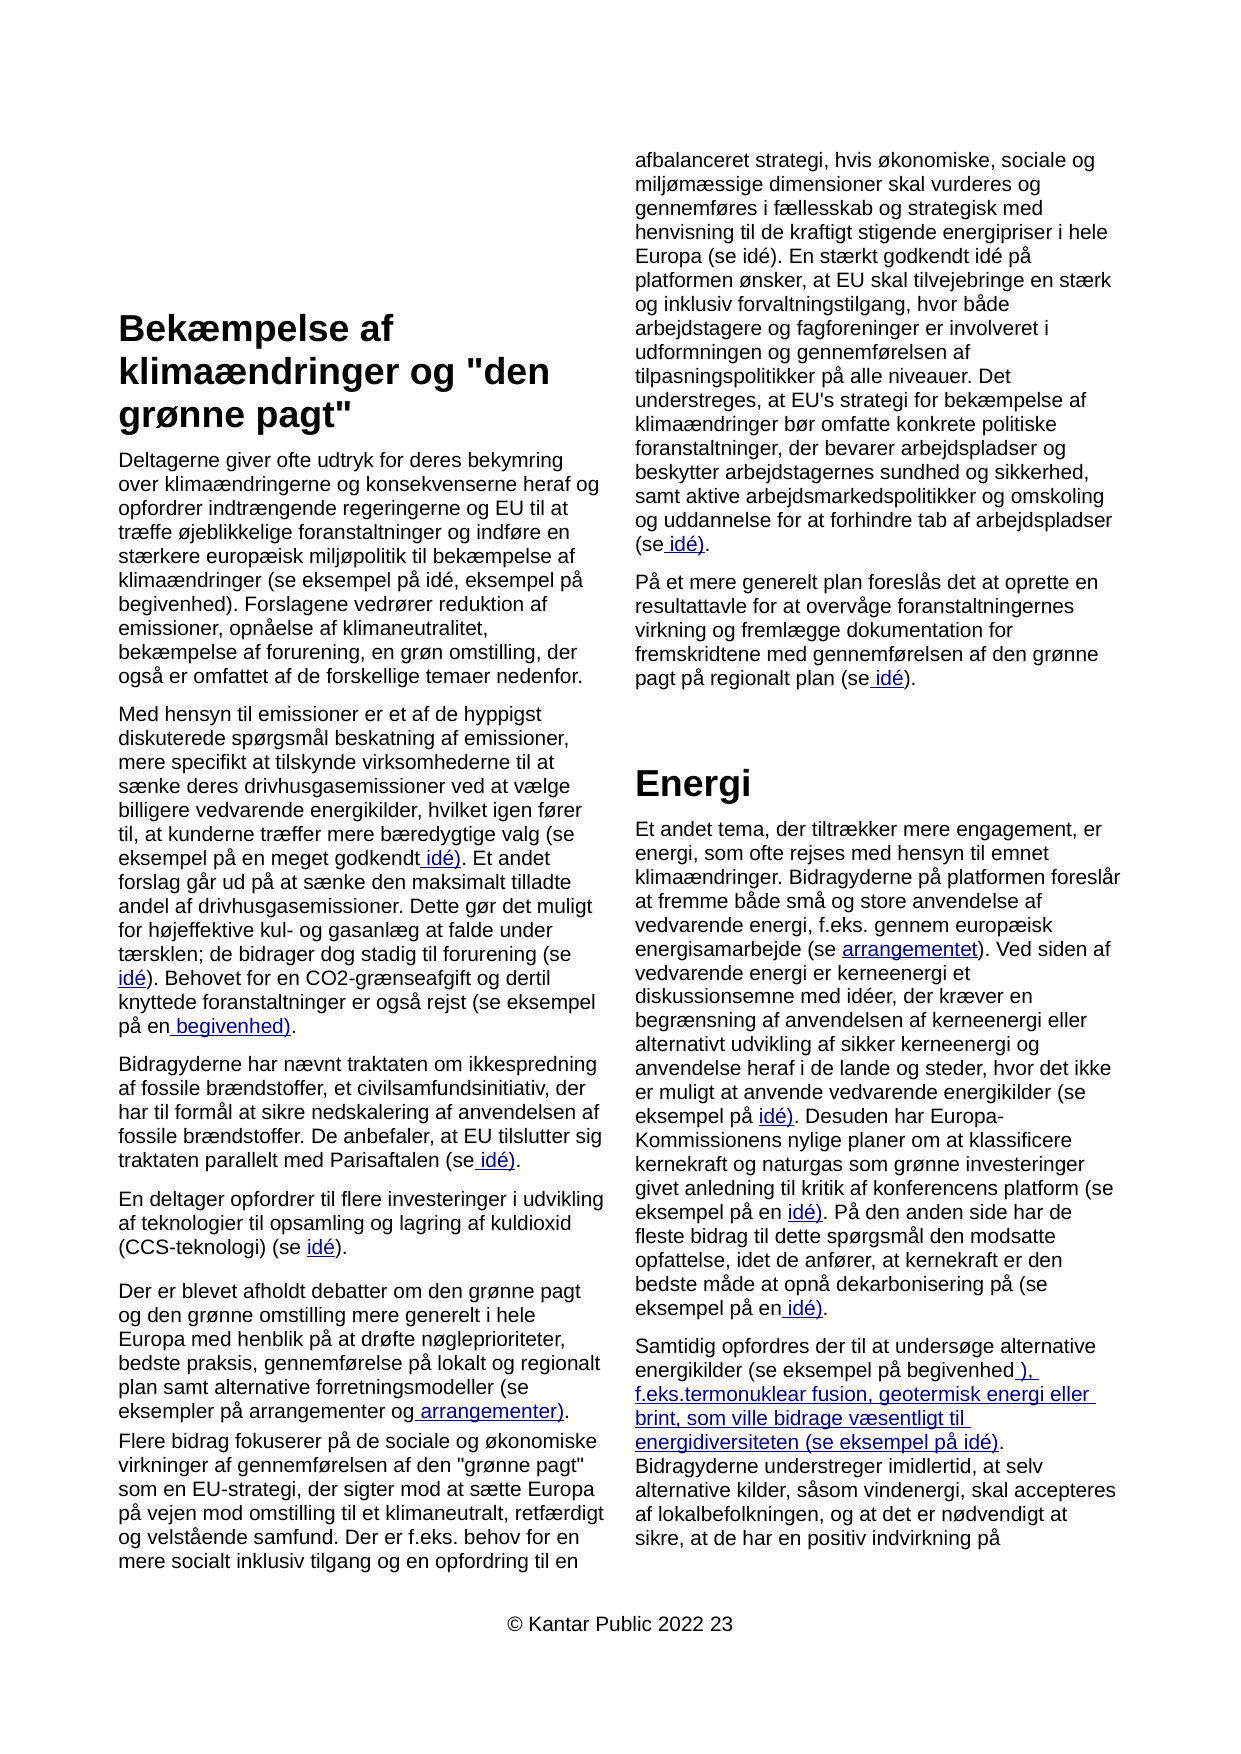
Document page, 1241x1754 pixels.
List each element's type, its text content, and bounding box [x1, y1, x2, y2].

text Samtidig opfordres der til at undersøge alternative energikilder (se eksempel på begivenhed ), f.eks.termonuklear fusion, geotermisk energi eller brint, som ville bidrage væsentligt til energidiversiteten (se eksempel på idé). Bidragyderne understreger imidlertid, at selv alternative kilder, såsom vindenergi, skal accepteres af lokalbefolkningen, og at det er nødvendigt at sikre, at de har en positiv indvirkning på [635, 1334, 1122, 1550]
subtitle Bekæmpelse af klimaændringer og "den grønne pagt" [118, 306, 605, 436]
subtitle Energi [635, 761, 1122, 804]
text Med hensyn til emissioner er et af de hyppigst diskuterede spørgsmål beskatning af emissioner, mere specifikt at tilskynde virksomhederne til at sænke deres drivhusgasemissioner ved at vælge billigere vedvarende energikilder, hvilket igen fører til, at kunderne træffer mere bæredygtige valg (se eksempel på en meget godkendt idé). Et andet forslag går ud på at sænke den maksimalt tilladte andel af drivhusgasemissioner. Dette gør det muligt for højeffektive kul- og gasanlæg at falde under tærsklen; de bidrager dog stadig til forurening (se idé). Behovet for en CO2-grænseafgift og dertil knyttede foranstaltninger er også rejst (se eksempel på en begivenhed). [118, 702, 605, 1038]
text En deltager opfordrer til flere investeringer i udvikling af teknologier til opsamling og lagring af kuldioxid (CCS-teknologi) (se idé). [118, 1187, 605, 1258]
text Bidragyderne har nævnt traktaten om ikkespredning af fossile brændstoffer, et civilsamfundsinitiativ, der har til formål at sikre nedskalering af anvendelsen af fossile brændstoffer. De anbefaler, at EU tilslutter sig traktaten parallelt med Parisaftalen (se idé). [118, 1052, 605, 1172]
text På et mere generelt plan foreslås det at oprette en resultattavle for at overvåge foranstaltningernes virkning og fremlægge dokumentation for fremskridtene med gennemførelsen af den grønne pagt på regionalt plan (se idé). [635, 570, 1122, 690]
text afbalanceret strategi, hvis økonomiske, sociale og miljømæssige dimensioner skal vurderes og gennemføres i fællesskab og strategisk med henvisning til de kraftigt stigende energipriser i hele Europa (se idé). En stærkt godkendt idé på platformen ønsker, at EU skal tilvejebringe en stærk og inklusiv forvaltningstilgang, hvor både arbejdstagere og fagforeninger er involveret i udformningen og gennemførelsen af tilpasningspolitikker på alle niveauer. Det understreges, at EU's strategi for bekæmpelse af klimaændringer bør omfatte konkrete politiske foranstaltninger, der bevarer arbejdspladser og beskytter arbejdstagernes sundhed og sikkerhed, samt aktive arbejdsmarkedspolitikker og omskoling og uddannelse for at forhindre tab af arbejdspladser (se idé). [635, 148, 1122, 555]
text Deltagerne giver ofte udtryk for deres bekymring over klimaændringerne og konsekvenserne heraf og opfordrer indtrængende regeringerne og EU til at træffe øjeblikkelige foranstaltninger og indføre en stærkere europæisk miljøpolitik til bekæmpelse af klimaændringer (se eksempel på idé, eksempel på begivenhed). Forslagene vedrører reduktion af emissioner, opnåelse af klimaneutralitet, bekæmpelse af forurening, en grøn omstilling, der også er omfattet af de forskellige temaer nedenfor. [118, 448, 605, 688]
text Der er blevet afholdt debatter om den grønne pagt og den grønne omstilling mere generelt i hele Europa med henblik på at drøfte nøgleprioriteter, bedste praksis, gennemførelse på lokalt og regionalt plan samt alternative forretningsmodeller (se eksempler på arrangementer og arrangementer). [118, 1279, 605, 1423]
text Et andet tema, der tiltrækker mere engagement, er energi, som ofte rejses med hensyn til emnet klimaændringer. Bidragyderne på platformen foreslår at fremme både små og store anvendelse af vedvarende energi, f.eks. gennem europæisk energisamarbejde (se arrangementet). Ved siden af vedvarende energi er kerneenergi et diskussionsemne med idéer, der kræver en begrænsning af anvendelsen af kerneenergi eller alternativt udvikling af sikker kerneenergi og anvendelse heraf i de lande og steder, hvor det ikke er muligt at anvende vedvarende energikilder (se eksempel på idé). Desuden har Europa-Kommissionens nylige planer om at klassificere kernekraft og naturgas som grønne investeringer givet anledning til kritik af konferencens platform (se eksempel på en idé). På den anden side har de fleste bidrag til dette spørgsmål den modsatte opfattelse, idet de anfører, at kernekraft er den bedste måde at opnå dekarbonisering på (se eksempel på en idé). [635, 817, 1122, 1320]
text Flere bidrag fokuserer på de sociale og økonomiske virkninger af gennemførelsen af den "grønne pagt" som en EU-strategi, der sigter mod at sætte Europa på vejen mod omstilling til et klimaneutralt, retfærdigt og velstående samfund. Der er f.eks. behov for en mere socialt inklusiv tilgang og en opfordring til en [118, 1429, 605, 1572]
